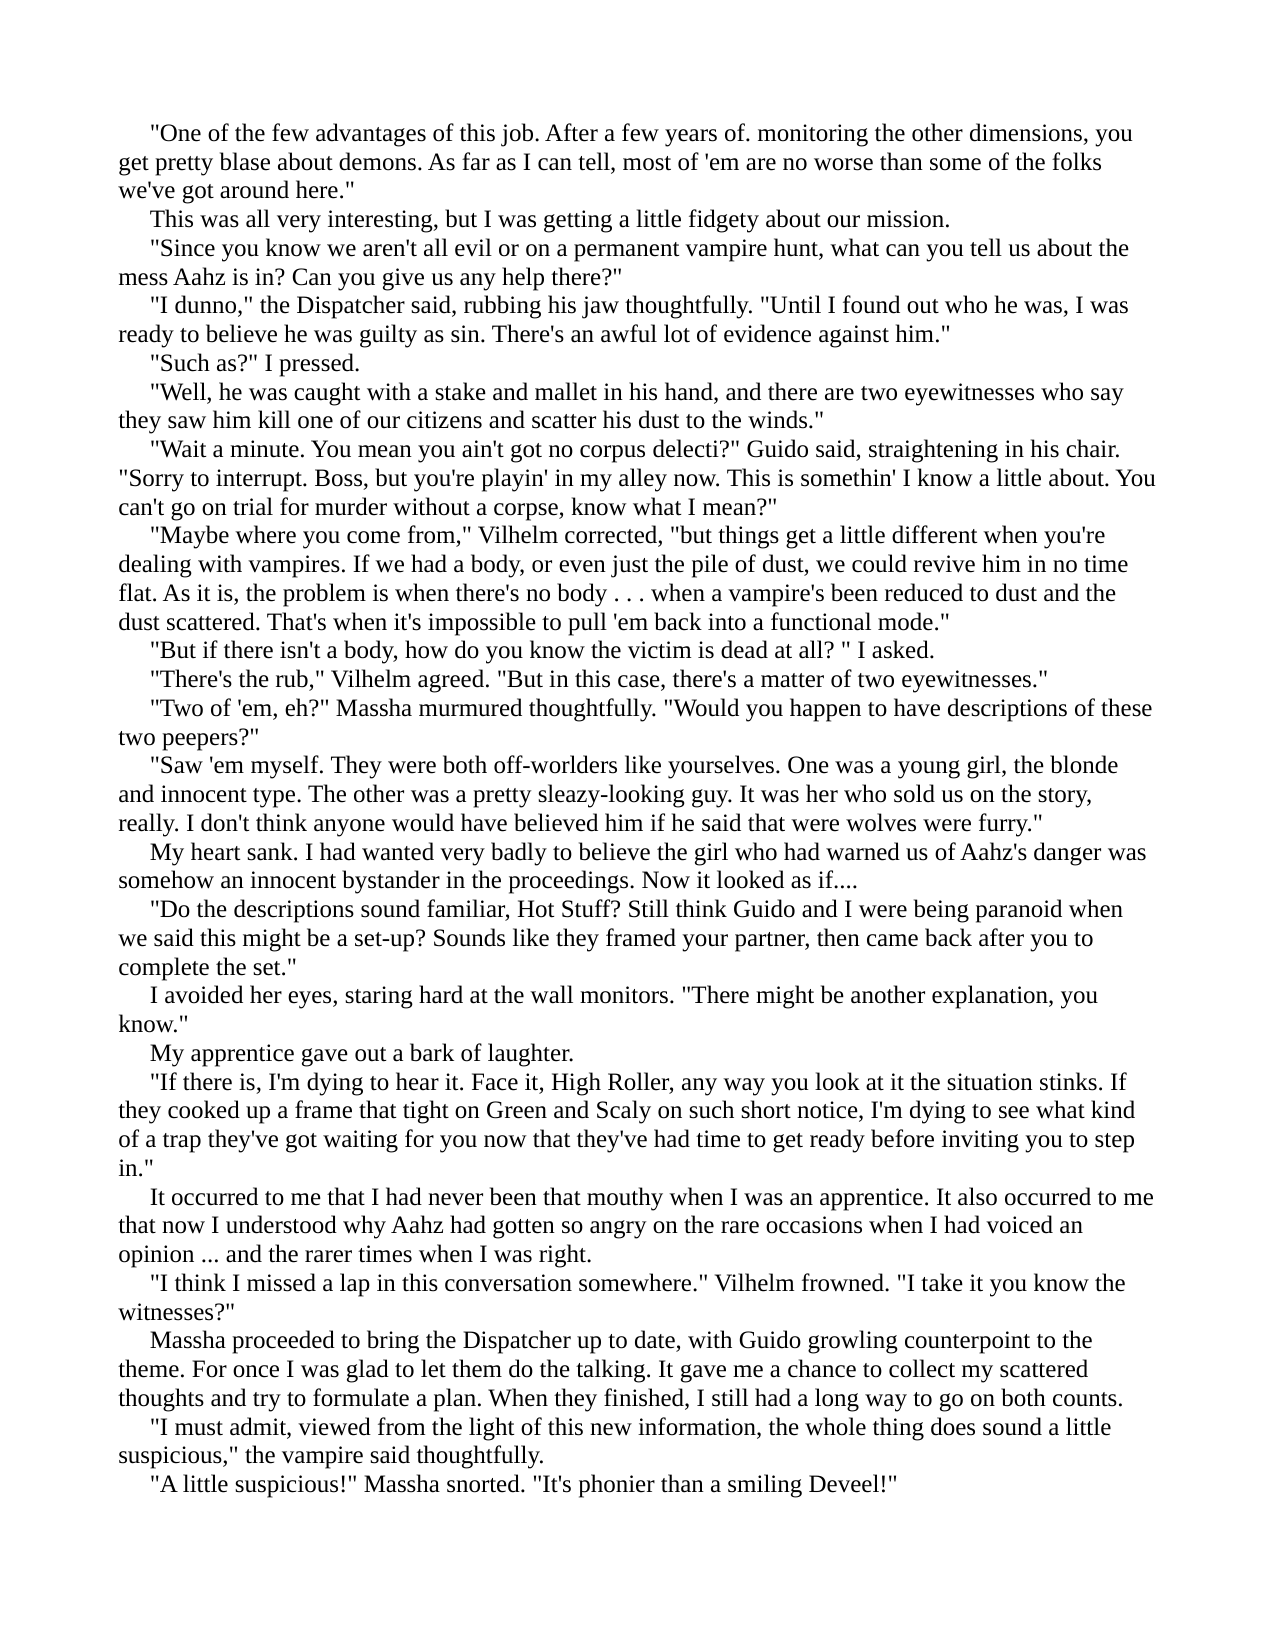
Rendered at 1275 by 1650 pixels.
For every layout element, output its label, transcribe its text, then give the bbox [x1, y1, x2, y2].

text "Maybe where you come from," Vilhelm corrected, "but things get a little different when you're dealing with vampires. If we had a body, or even just the pile of dust, we could revive him in no time flat. As it is, the problem is when there's no body . . . when a vampire's been reduced to dust and the dust scattered. That's when it's impossible to pull 'em back into a functional mode." [118, 521, 1157, 636]
text "Since you know we aren't all evil or on a permanent vampire hunt, what can you tell us about the mess Aahz is in? Can you give us any help there?" [118, 233, 1157, 291]
text "Saw 'em myself. They were both off-worlders like yourselves. One was a young girl, the blonde and innocent type. The other was a pretty sleazy-looking guy. It was her who sold us on the story, really. I don't think anyone would have believed him if he said that were wolves were furry." [118, 751, 1157, 837]
text "Such as?" I pressed. [118, 348, 1157, 377]
text My apprentice gave out a bark of laughter. [118, 1038, 1157, 1067]
text "I think I missed a lap in this conversation somewhere." Vilhelm frowned. "I take it you know the witnesses?" [118, 1268, 1157, 1326]
text It occurred to me that I had never been that mouthy when I was an apprentice. It also occurred to me that now I understood why Aahz had gotten so angry on the rare occasions when I had voiced an opinion ... and the rarer times when I was right. [118, 1182, 1157, 1268]
text This was all very interesting, but I was getting a little fidgety about our mission. [118, 204, 1157, 233]
text "Well, he was caught with a stake and mallet in his hand, and there are two eyewitnesses who say they saw him kill one of our citizens and scatter his dust to the winds." [118, 377, 1157, 434]
text "Two of 'em, eh?" Massha murmured thoughtfully. "Would you happen to have descriptions of these two peepers?" [118, 693, 1157, 751]
text "There's the rub," Vilhelm agreed. "But in this case, there's a matter of two eyewitnesses." [118, 664, 1157, 693]
text Massha proceeded to bring the Dispatcher up to date, with Guido growling counterpoint to the theme. For once I was glad to let them do the talking. It gave me a chance to collect my scattered thoughts and try to formulate a plan. When they finished, I still had a long way to go on both counts. [118, 1326, 1157, 1412]
text "I dunno," the Dispatcher said, rubbing his jaw thoughtfully. "Until I found out who he was, I was ready to believe he was guilty as sin. There's an awful lot of evidence against him." [118, 291, 1157, 348]
text I avoided her eyes, staring hard at the wall monitors. "There might be another explanation, you know." [118, 981, 1157, 1038]
text "Wait a minute. You mean you ain't got no corpus delecti?" Guido said, straightening in his chair. "Sorry to interrupt. Boss, but you're playin' in my alley now. This is somethin' I know a little about. You can't go on trial for murder without a corpse, know what I mean?" [118, 434, 1157, 521]
text "A little suspicious!" Massha snorted. "It's phonier than a smiling Deveel!" [118, 1469, 1157, 1498]
text "One of the few advantages of this job. After a few years of. monitoring the other dimensions, you get pretty blase about demons. As far as I can tell, most of 'em are no worse than some of the folks we've got around here." [118, 118, 1157, 204]
text "If there is, I'm dying to hear it. Face it, High Roller, any way you look at it the situation stinks. If they cooked up a frame that tight on Green and Scaly on such short notice, I'm dying to see what kind of a trap they've got waiting for you now that they've had time to get ready before inviting you to step in." [118, 1067, 1157, 1182]
text "I must admit, viewed from the light of this new information, the whole thing does sound a little suspicious," the vampire said thoughtfully. [118, 1412, 1157, 1469]
text "Do the descriptions sound familiar, Hot Stuff? Still think Guido and I were being paranoid when we said this might be a set-up? Sounds like they framed your partner, then came back after you to complete the set." [118, 894, 1157, 981]
text My heart sank. I had wanted very badly to believe the girl who had warned us of Aahz's danger was somehow an innocent bystander in the proceedings. Now it looked as if.... [118, 837, 1157, 894]
text "But if there isn't a body, how do you know the victim is dead at all? " I asked. [118, 636, 1157, 664]
